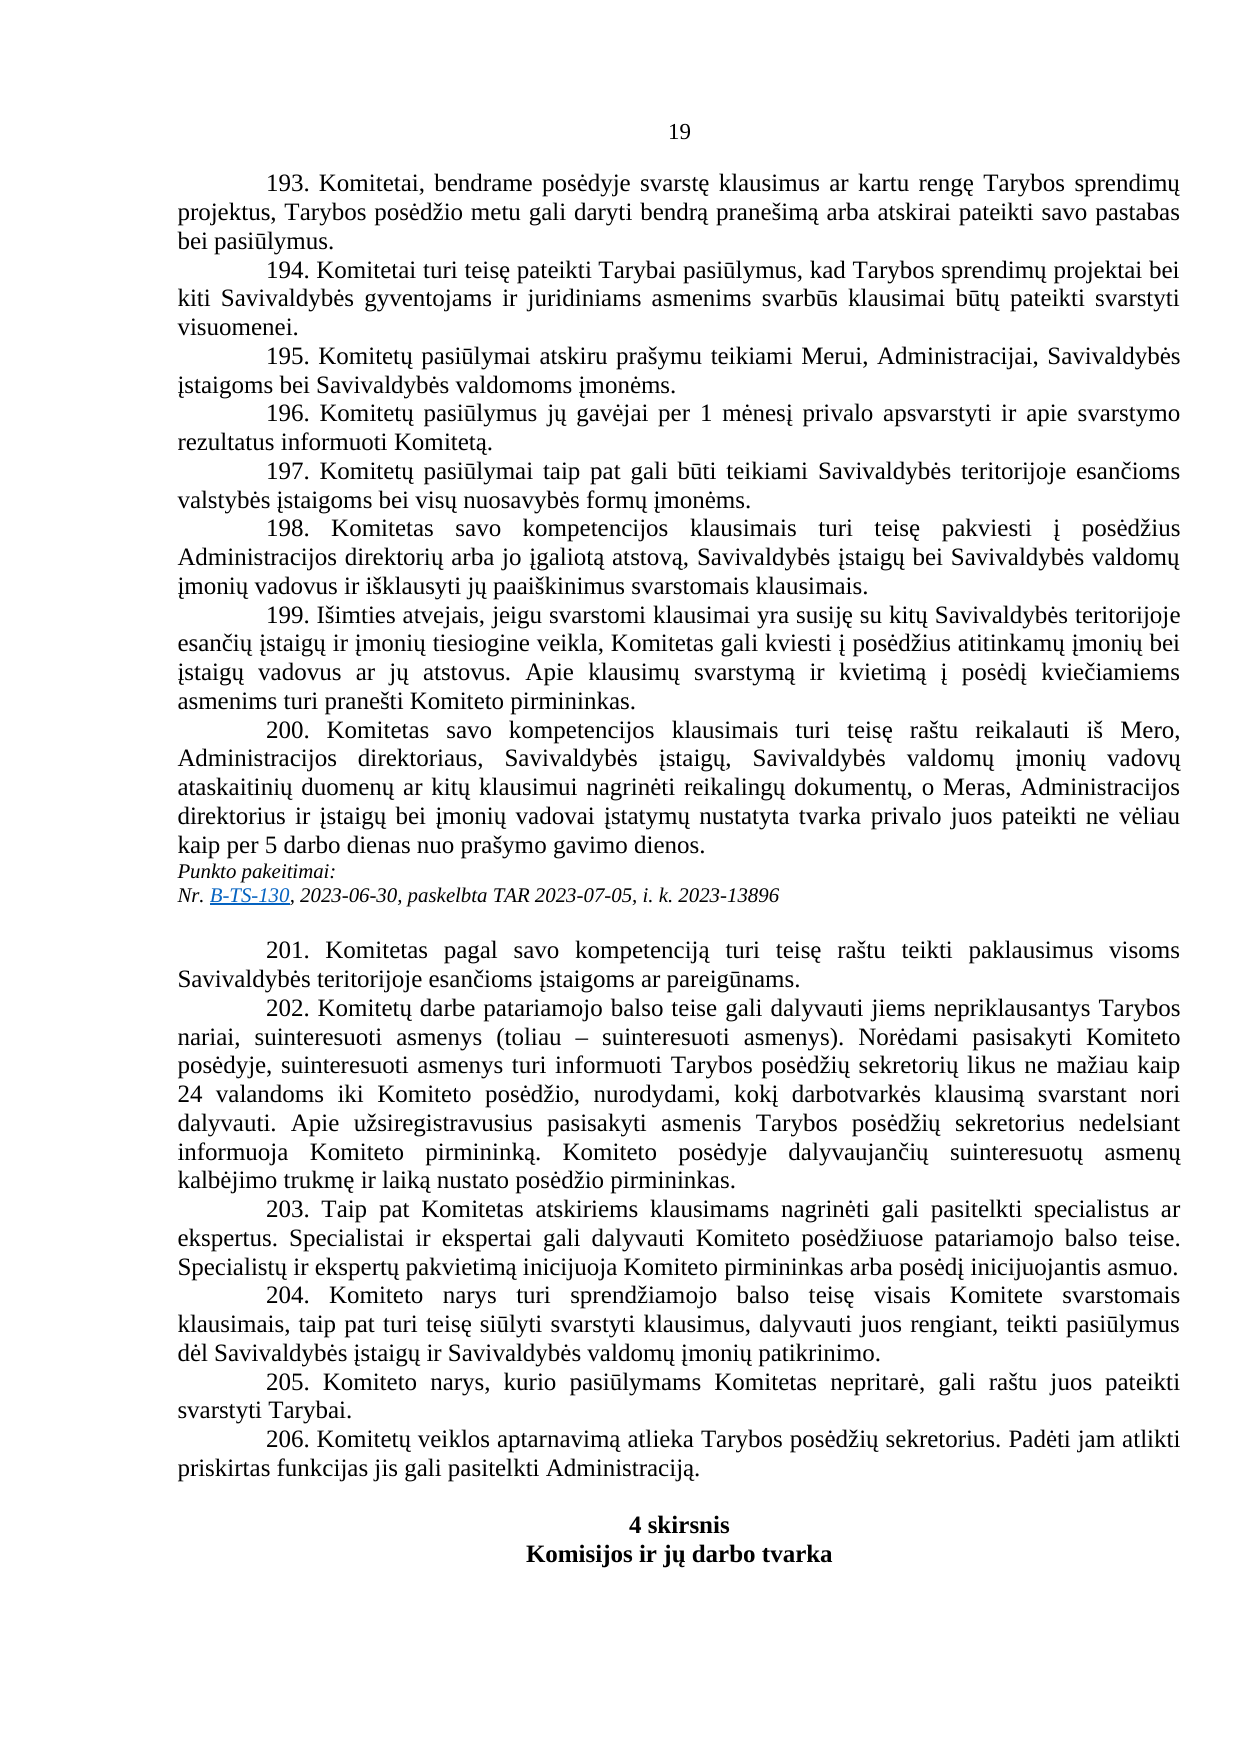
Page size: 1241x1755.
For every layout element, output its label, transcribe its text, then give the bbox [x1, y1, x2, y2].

text 199. Išimties atvejais, jeigu svarstomi klausimai yra susiję su kitų Savivaldybės teritorijoje esančių įstaigų ir įmonių tiesiogine veikla, Komitetas gali kviesti į posėdžius atitinkamų įmonių bei įstaigų vadovus ar jų atstovus. Apie klausimų svarstymą ir kvietimą į posėdį kviečiamiems asmenims turi pranešti Komiteto pirmininkas. [177, 600, 1181, 715]
text Nr. B-TS-130, 2023-06-30, paskelbta TAR 2023-07-05, i. k. 2023-13896 [177, 883, 1181, 907]
text Komisijos ir jų darbo tvarka [177, 1539, 1181, 1568]
text 197. Komitetų pasiūlymai taip pat gali būti teikiami Savivaldybės teritorijoje esančioms valstybės įstaigoms bei visų nuosavybės formų įmonėms. [177, 456, 1181, 513]
text Punkto pakeitimai: [177, 858, 1181, 883]
text 193. Komitetai, bendrame posėdyje svarstę klausimus ar kartu rengę Tarybos sprendimų projektus, Tarybos posėdžio metu gali daryti bendrą pranešimą arba atskirai pateikti savo pastabas bei pasiūlymus. [177, 168, 1181, 255]
text 202. Komitetų darbe patariamojo balso teise gali dalyvauti jiems nepriklausantys Tarybos nariai, suinteresuoti asmenys (toliau – suinteresuoti asmenys). Norėdami pasisakyti Komiteto posėdyje, suinteresuoti asmenys turi informuoti Tarybos posėdžių sekretorių likus ne mažiau kaip 24 valandoms iki Komiteto posėdžio, nurodydami, kokį darbotvarkės klausimą svarstant nori dalyvauti. Apie užsiregistravusius pasisakyti asmenis Tarybos posėdžių sekretorius nedelsiant informuoja Komiteto pirmininką. Komiteto posėdyje dalyvaujančių suinteresuotų asmenų kalbėjimo trukmę ir laiką nustato posėdžio pirmininkas. [177, 993, 1181, 1194]
text 203. Taip pat Komitetas atskiriems klausimams nagrinėti gali pasitelkti specialistus ar ekspertus. Specialistai ir ekspertai gali dalyvauti Komiteto posėdžiuose patariamojo balso teise. Specialistų ir ekspertų pakvietimą inicijuoja Komiteto pirmininkas arba posėdį inicijuojantis asmuo. [177, 1194, 1181, 1280]
text 201. Komitetas pagal savo kompetenciją turi teisę raštu teikti paklausimus visoms Savivaldybės teritorijoje esančioms įstaigoms ar pareigūnams. [177, 935, 1181, 993]
text 200. Komitetas savo kompetencijos klausimais turi teisę raštu reikalauti iš Mero, Administracijos direktoriaus, Savivaldybės įstaigų, Savivaldybės valdomų įmonių vadovų ataskaitinių duomenų ar kitų klausimui nagrinėti reikalingų dokumentų, o Meras, Administracijos direktorius ir įstaigų bei įmonių vadovai įstatymų nustatyta tvarka privalo juos pateikti ne vėliau kaip per 5 darbo dienas nuo prašymo gavimo dienos. [177, 715, 1181, 858]
text 194. Komitetai turi teisę pateikti Tarybai pasiūlymus, kad Tarybos sprendimų projektai bei kiti Savivaldybės gyventojams ir juridiniams asmenims svarbūs klausimai būtų pateikti svarstyti visuomenei. [177, 255, 1181, 341]
text 205. Komiteto narys, kurio pasiūlymams Komitetas nepritarė, gali raštu juos pateikti svarstyti Tarybai. [177, 1367, 1181, 1424]
text 196. Komitetų pasiūlymus jų gavėjai per 1 mėnesį privalo apsvarstyti ir apie svarstymo rezultatus informuoti Komitetą. [177, 398, 1181, 456]
text 4 skirsnis [177, 1510, 1181, 1539]
text 195. Komitetų pasiūlymai atskiru prašymu teikiami Merui, Administracijai, Savivaldybės įstaigoms bei Savivaldybės valdomoms įmonėms. [177, 341, 1181, 398]
text 198. Komitetas savo kompetencijos klausimais turi teisę pakviesti į posėdžius Administracijos direktorių arba jo įgaliotą atstovą, Savivaldybės įstaigų bei Savivaldybės valdomų įmonių vadovus ir išklausyti jų paaiškinimus svarstomais klausimais. [177, 513, 1181, 600]
text 204. Komiteto narys turi sprendžiamojo balso teisę visais Komitete svarstomais klausimais, taip pat turi teisę siūlyti svarstyti klausimus, dalyvauti juos rengiant, teikti pasiūlymus dėl Savivaldybės įstaigų ir Savivaldybės valdomų įmonių patikrinimo. [177, 1280, 1181, 1367]
text 206. Komitetų veiklos aptarnavimą atlieka Tarybos posėdžių sekretorius. Padėti jam atlikti priskirtas funkcijas jis gali pasitelkti Administraciją. [177, 1424, 1181, 1482]
